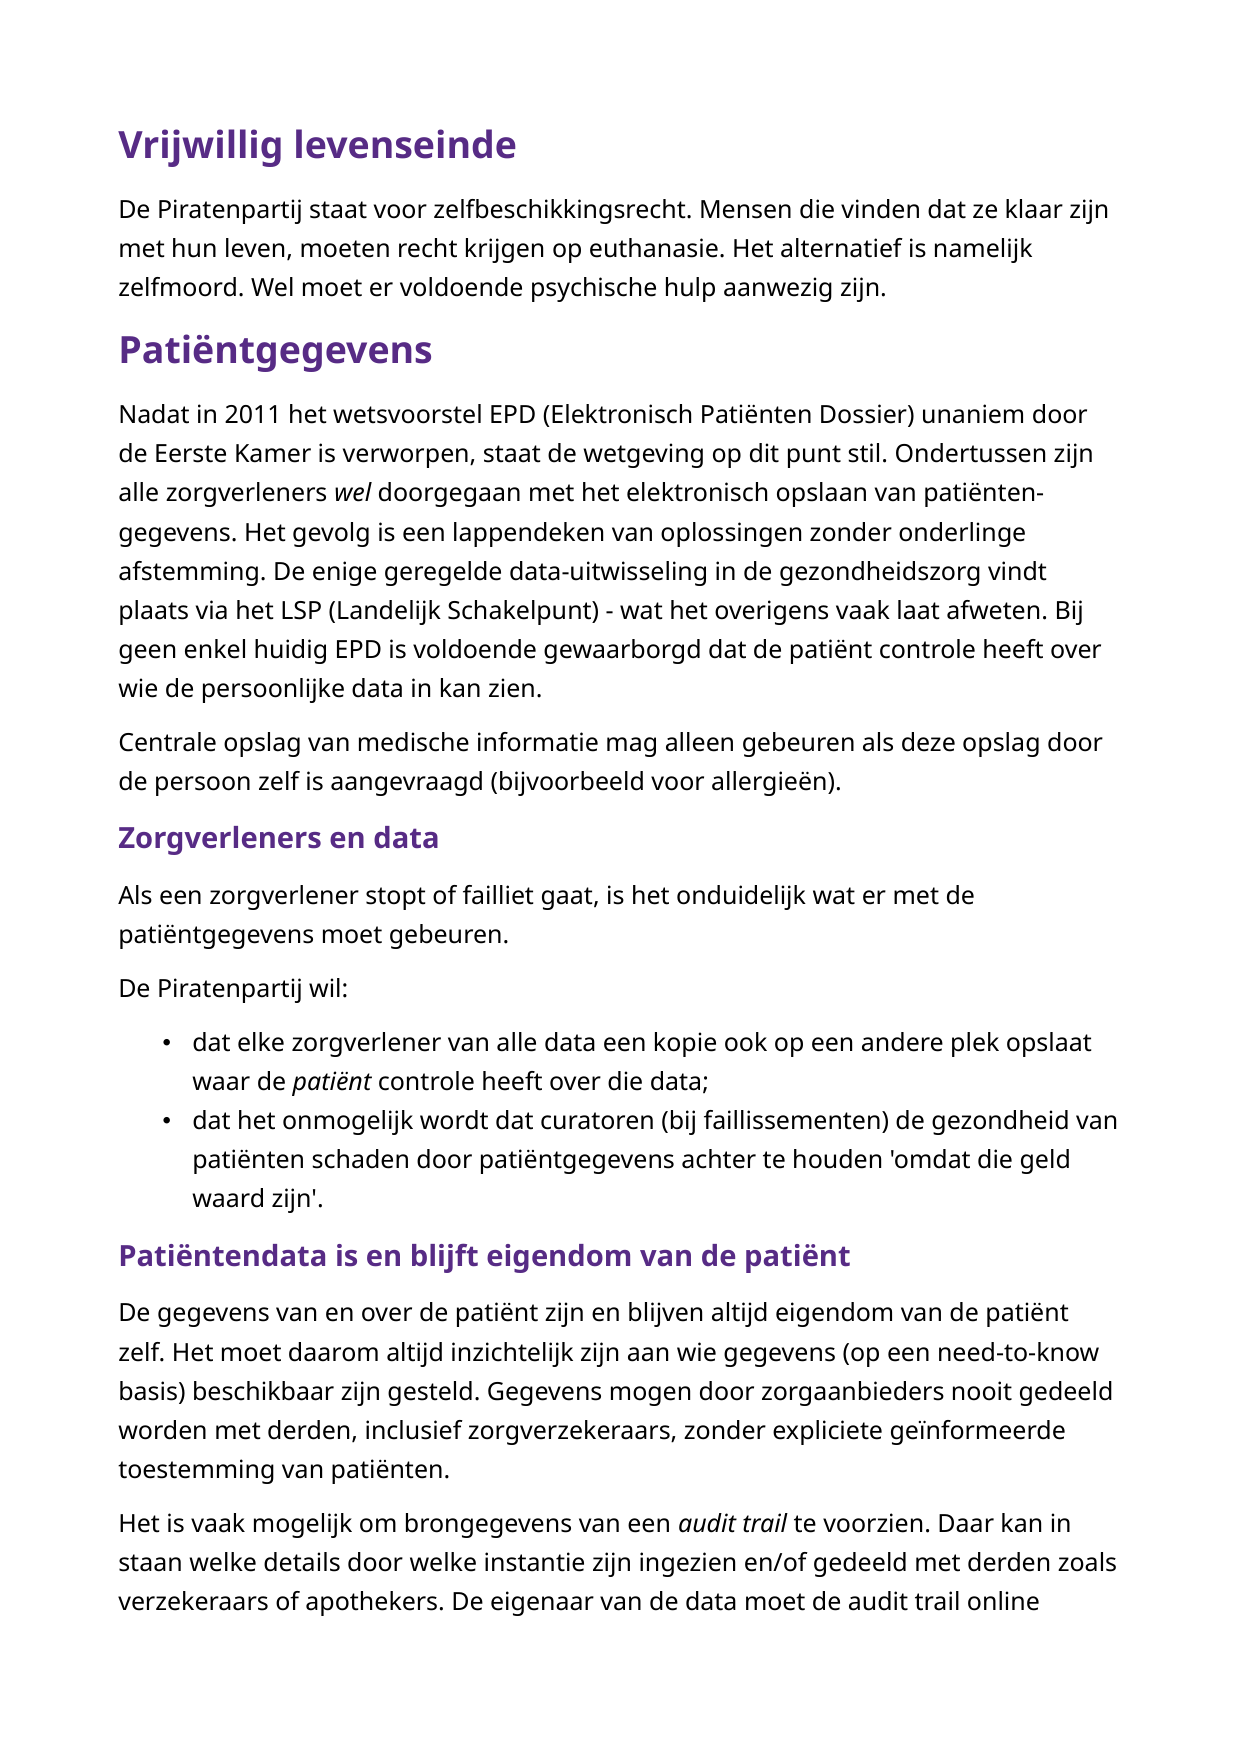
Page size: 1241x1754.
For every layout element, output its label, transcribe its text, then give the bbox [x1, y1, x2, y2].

text De gegevens van en over de patiënt zijn en blijven altijd eigendom van de patiënt zelf. Het moet daarom altijd inzichtelijk zijn aan wie gegevens (op een need-to-know basis) beschikbaar zijn gesteld. Gegevens mogen door zorgaanbieders nooit gedeeld worden met derden, inclusief zorgverzekeraars, zonder expliciete geïnformeerde toestemming van patiënten. [118, 1295, 1122, 1486]
subtitle Patiëntendata is en blijft eigendom van de patiënt [118, 1235, 1122, 1274]
text De Piratenpartij wil: [118, 971, 1122, 1005]
text Het is vaak mogelijk om brongegevens van een audit trail te voorzien. Daar kan in staan welke details door welke instantie zijn ingezien en/of gedeeld met derden zoals verzekeraars of apothekers. De eigenaar van de data moet de audit trail online [118, 1505, 1122, 1618]
subtitle Vrijwillig levenseinde [118, 118, 1122, 169]
text Als een zorgverlener stopt of failliet gaat, is het onduidelijk wat er met de patiëntgegevens moet gebeuren. [118, 878, 1122, 951]
subtitle Zorgverleners en data [118, 817, 1122, 857]
subtitle Patiëntgegevens [118, 323, 1122, 374]
text Centrale opslag van medische informatie mag alleen gebeuren als deze opslag door de persoon zelf is aangevraagd (bijvoorbeeld voor allergieën). [118, 724, 1122, 798]
list dat het onmogelijk wordt dat curatoren (bij faillissementen) de gezondheid van patiënten schaden door patiëntgegevens achter te houden 'omdat die geld waard zijn'. [162, 1103, 1122, 1215]
text De Piratenpartij staat voor zelfbeschikkingsrecht. Mensen die vinden dat ze klaar zijn met hun leven, moeten recht krijgen op euthanasie. Het alternatief is namelijk zelfmoord. Wel moet er voldoende psychische hulp aanwezig zijn. [118, 191, 1122, 304]
list dat elke zorgverlener van alle data een kopie ook op een andere plek opslaat waar de patiënt controle heeft over die data; [162, 1024, 1122, 1098]
text Nadat in 2011 het wetsvoorstel EPD (Elektronisch Patiënten Dossier) unaniem door de Eerste Kamer is verworpen, staat de wetgeving op dit punt stil. Ondertussen zijn alle zorgverleners wel doorgegaan met het elektronisch opslaan van patiënten-gegevens. Het gevolg is een lappendeken van oplossingen zonder onderlinge afstemming. De enige geregelde data-uitwisseling in de gezondheidszorg vindt plaats via het LSP (Landelijk Schakelpunt) - wat het overigens vaak laat afweten. Bij geen enkel huidig EPD is voldoende gewaarborgd dat de patiënt controle heeft over wie de persoonlijke data in kan zien. [118, 397, 1122, 705]
